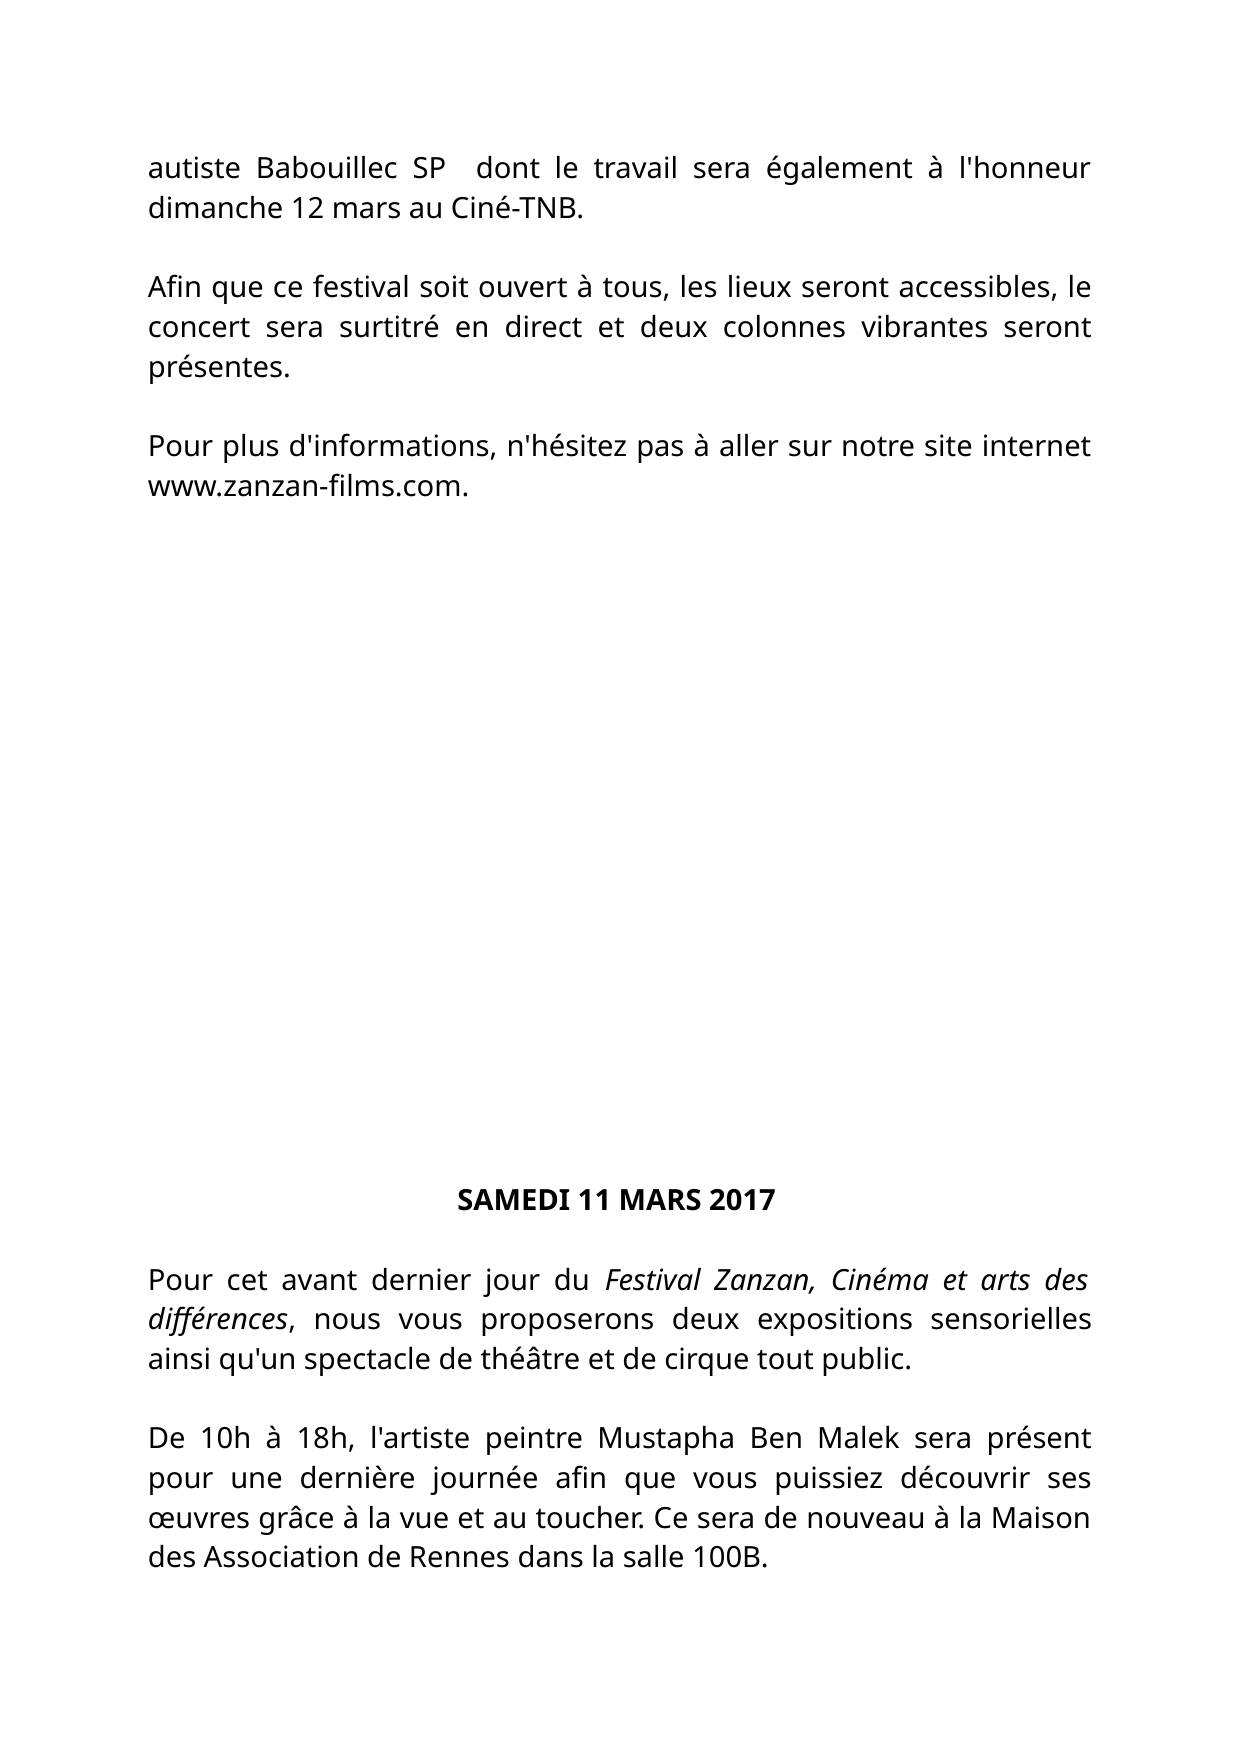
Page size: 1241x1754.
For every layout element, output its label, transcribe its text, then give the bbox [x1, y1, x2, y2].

text autiste Babouillec SP dont le travail sera également à l'honneur dimanche 12 mars au Ciné-TNB. [148, 148, 1093, 227]
text De 10h à 18h, l'artiste peintre Mustapha Ben Malek sera présent pour une dernière journée afin que vous puissiez découvrir ses œuvres grâce à la vue et au toucher. Ce sera de nouveau à la Maison des Association de Rennes dans la salle 100B. [148, 1418, 1093, 1576]
text SAMEDI 11 MARS 2017 [148, 1179, 1093, 1219]
text Pour cet avant dernier jour du Festival Zanzan, Cinéma et arts des différences, nous vous proposerons deux expositions sensorielles ainsi qu'un spectacle de théâtre et de cirque tout public. [148, 1259, 1093, 1378]
text Afin que ce festival soit ouvert à tous, les lieux seront accessibles, le concert sera surtitré en direct et deux colonnes vibrantes seront présentes. [148, 267, 1093, 386]
text Pour plus d'informations, n'hésitez pas à aller sur notre site internet www.zanzan-films.com. [148, 425, 1093, 505]
